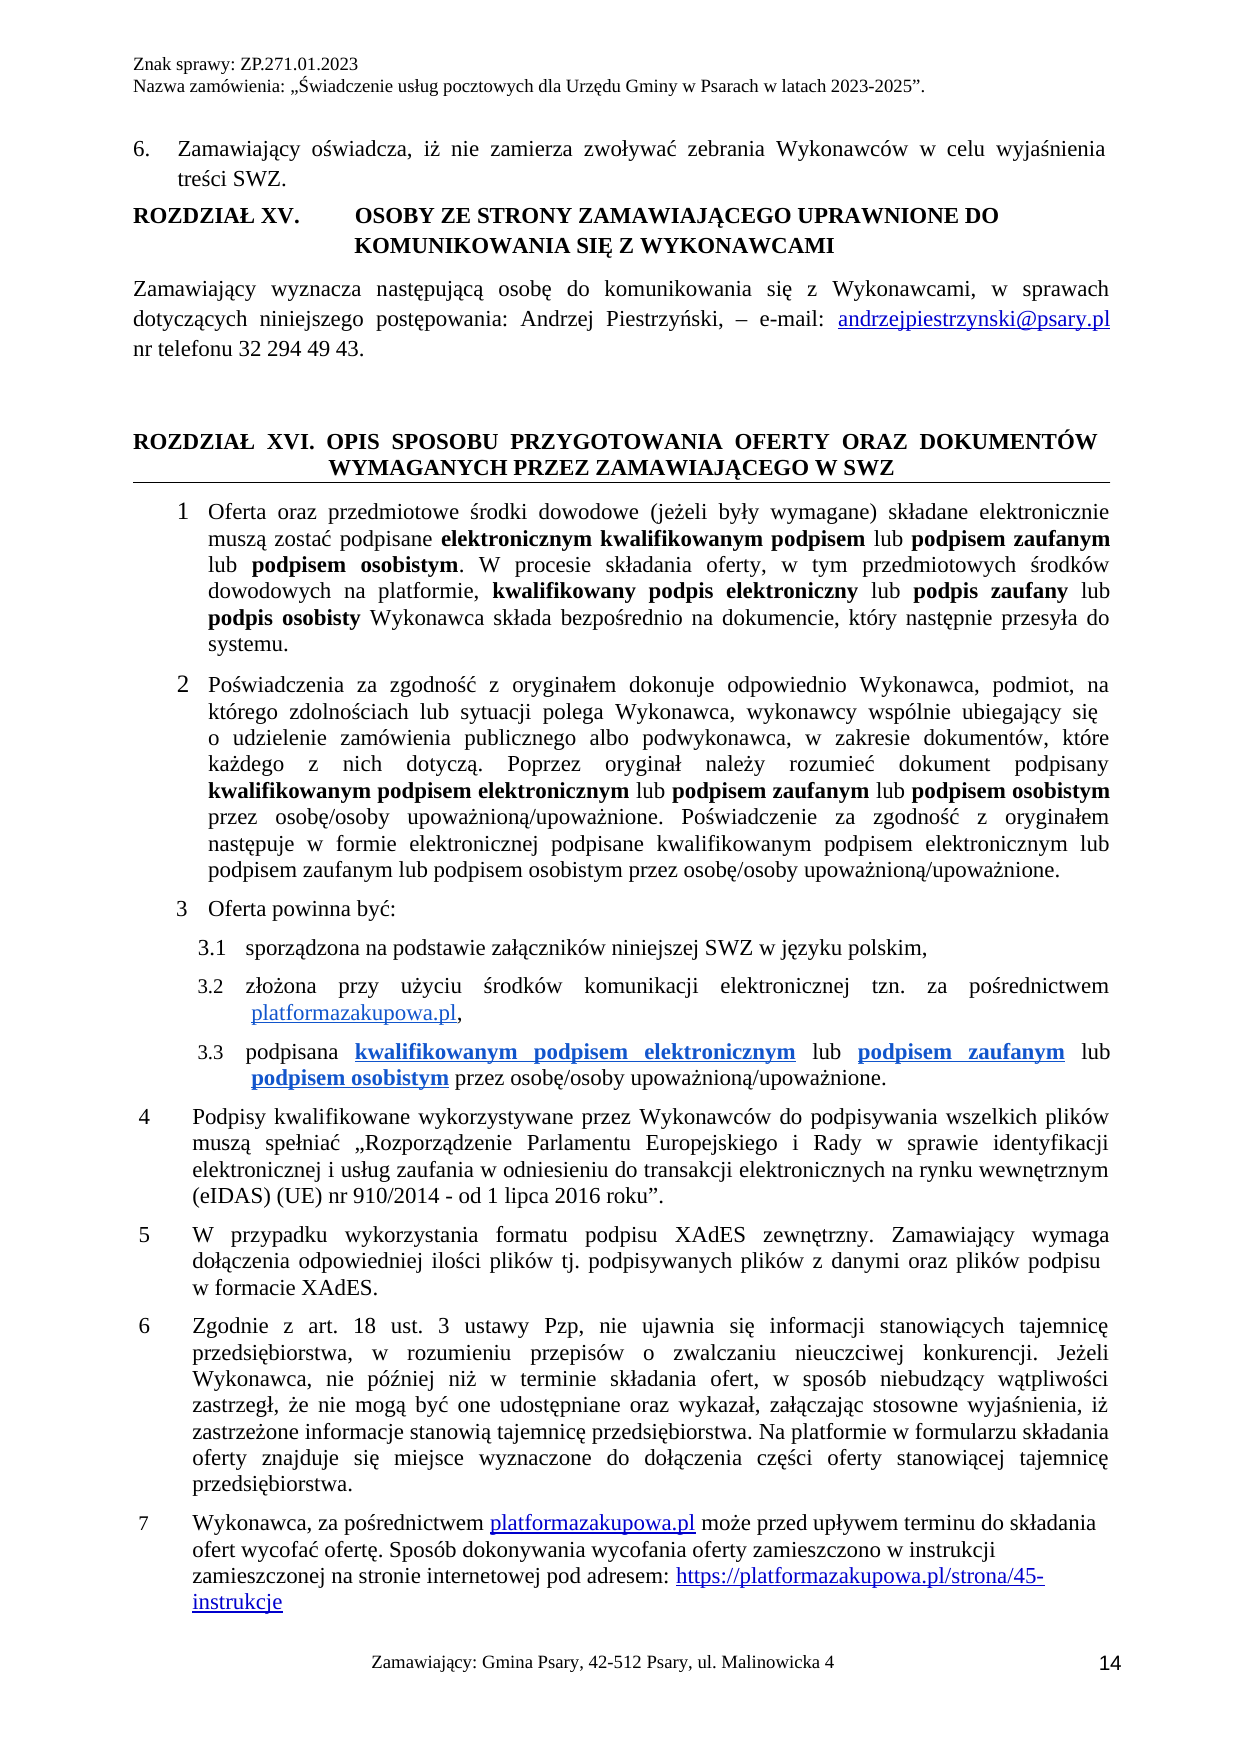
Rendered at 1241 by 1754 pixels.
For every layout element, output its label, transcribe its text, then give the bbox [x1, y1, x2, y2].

list Oferta powinna być: [170, 895, 1110, 921]
text ROZDZIAŁ XV. OSOBY ZE STRONY ZAMAWIAJĄCEGO UPRAWNIONE DO KOMUNIKOWANIA SIĘ Z WYKONAWCAMI [133, 202, 1110, 258]
list Zgodnie z art. 18 ust. 3 ustawy Pzp, nie ujawnia się informacji stanowiących tajemnicę przedsiębiorstwa, w rozumieniu przepisów o zwalczaniu nieuczciwej konkurencji. Jeżeli Wykonawca, nie później niż w terminie składania ofert, w sposób niebudzący wątpliwości zastrzegł, że nie mogą być one udostępniane oraz wykazał, załączając stosowne wyjaśnienia, iż zastrzeżone informacje stanowią tajemnicę przedsiębiorstwa. Na platformie w formularzu składania oferty znajduje się miejsce wyznaczone do dołączenia części oferty stanowiącej tajemnicę przedsiębiorstwa. [133, 1312, 1110, 1497]
text ROZDZIAŁ XVI. OPIS SPOSOBU PRZYGOTOWANIA OFERTY ORAZ DOKUMENTÓW WYMAGANYCH PRZEZ ZAMAWIAJĄCEGO W SWZ [133, 428, 1110, 482]
text Zamawiający wyznacza następującą osobę do komunikowania się z Wykonawcami, w sprawach dotyczących niniejszego postępowania: Andrzej Piestrzyński, – e-mail: andrzejpiestrzynski@psary.pl nr telefonu 32 294 49 43. [133, 274, 1110, 361]
list złożona przy użyciu środków komunikacji elektronicznej tzn. za pośrednictwem platformazakupowa.pl, [192, 972, 1110, 1025]
list Zamawiający oświadcza, iż nie zamierza zwoływać zebrania Wykonawców w celu wyjaśnienia treści SWZ. [133, 135, 1107, 192]
list podpisana kwalifikowanym podpisem elektronicznym lub podpisem zaufanym lub podpisem osobistym przez osobę/osoby upoważnioną/upoważnione. [192, 1038, 1110, 1090]
list Poświadczenia za zgodność z oryginałem dokonuje odpowiednio Wykonawca, podmiot, na którego zdolnościach lub sytuacji polega Wykonawca, wykonawcy wspólnie ubiegający się o udzielenie zamówienia publicznego albo podwykonawca, w zakresie dokumentów, które każdego z nich dotyczą. Poprzez oryginał należy rozumieć dokument podpisany kwalifikowanym podpisem elektronicznym lub podpisem zaufanym lub podpisem osobistym przez osobę/osoby upoważnioną/upoważnione. Poświadczenie za zgodność z oryginałem następuje w formie elektronicznej podpisane kwalifikowanym podpisem elektronicznym lub podpisem zaufanym lub podpisem osobistym przez osobę/osoby upoważnioną/upoważnione. [170, 669, 1110, 882]
list Podpisy kwalifikowane wykorzystywane przez Wykonawców do podpisywania wszelkich plików muszą spełniać „Rozporządzenie Parlamentu Europejskiego i Rady w sprawie identyfikacji elektronicznej i usług zaufania w odniesieniu do transakcji elektronicznych na rynku wewnętrznym (eIDAS) (UE) nr 910/2014 - od 1 lipca 2016 roku”. [133, 1103, 1110, 1208]
list Oferta oraz przedmiotowe środki dowodowe (jeżeli były wymagane) składane elektronicznie muszą zostać podpisane elektronicznym kwalifikowanym podpisem lub podpisem zaufanym lub podpisem osobistym. W procesie składania oferty, w tym przedmiotowych środków dowodowych na platformie, kwalifikowany podpis elektroniczny lub podpis zaufany lub podpis osobisty Wykonawca składa bezpośrednio na dokumencie, który następnie przesyła do systemu. [170, 496, 1110, 657]
list W przypadku wykorzystania formatu podpisu XAdES zewnętrzny. Zamawiający wymaga dołączenia odpowiedniej ilości plików tj. podpisywanych plików z danymi oraz plików podpisu w formacie XAdES. [133, 1221, 1110, 1300]
list Wykonawca, za pośrednictwem platformazakupowa.pl może przed upływem terminu do składania ofert wycofać ofertę. Sposób dokonywania wycofania oferty zamieszczono w instrukcji zamieszczonej na stronie internetowej pod adresem: https://platformazakupowa.pl/strona/45-instrukcje [133, 1509, 1110, 1615]
list sporządzona na podstawie załączników niniejszej SWZ w języku polskim, [192, 934, 1110, 960]
